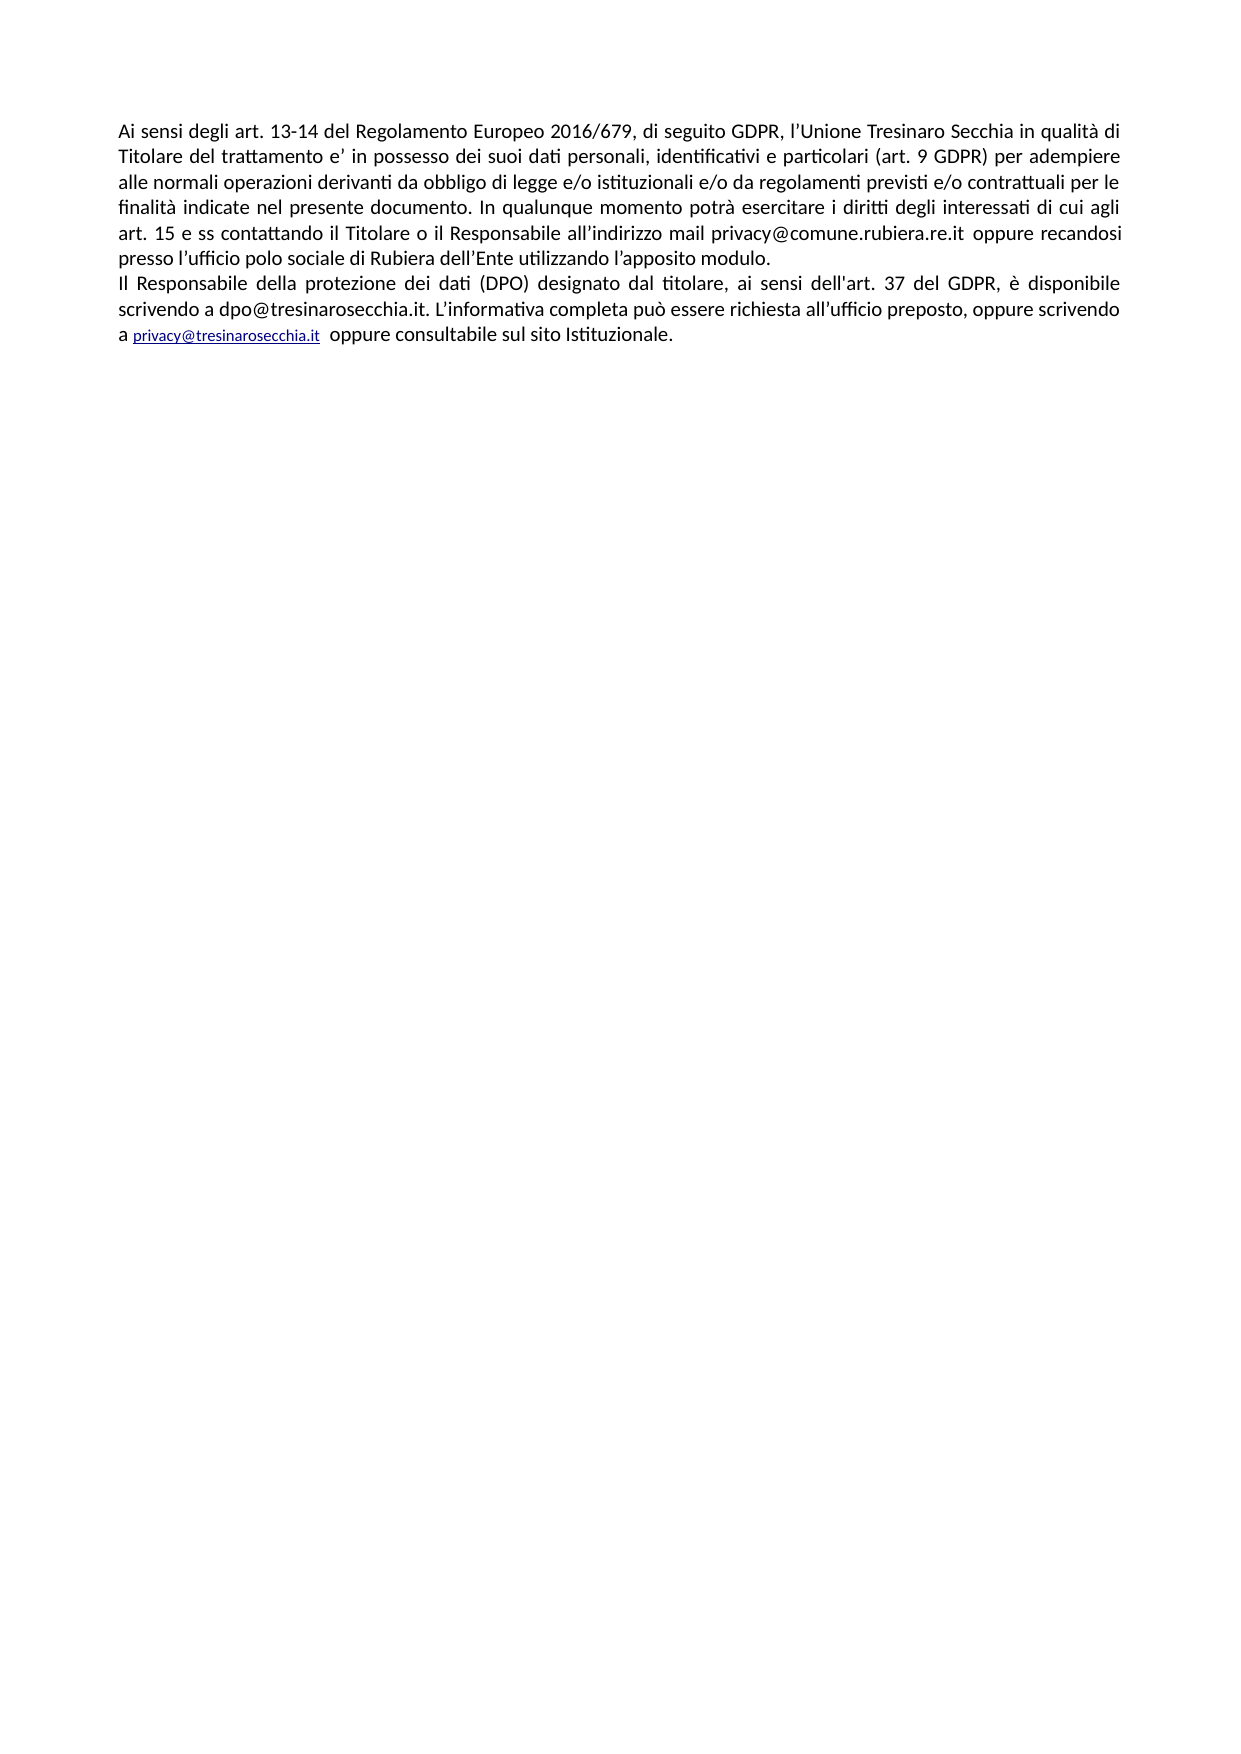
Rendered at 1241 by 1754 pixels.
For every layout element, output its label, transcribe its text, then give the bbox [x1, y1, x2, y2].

text Ai sensi degli art. 13-14 del Regolamento Europeo 2016/679, di seguito GDPR, l’Unione Tresinaro Secchia in qualità di Titolare del trattamento e’ in possesso dei suoi dati personali, identificativi e particolari (art. 9 GDPR) per adempiere alle normali operazioni derivanti da obbligo di legge e/o istituzionali e/o da regolamenti previsti e/o contrattuali per le finalità indicate nel presente documento. In qualunque momento potrà esercitare i diritti degli interessati di cui agli art. 15 e ss contattando il Titolare o il Responsabile all’indirizzo mail privacy@comune.rubiera.re.it oppure recandosi presso l’ufficio polo sociale di Rubiera dell’Ente utilizzando l’apposito modulo. [118, 118, 1122, 271]
text Il Responsabile della protezione dei dati (DPO) designato dal titolare, ai sensi dell'art. 37 del GDPR, è disponibile scrivendo a dpo@tresinarosecchia.it. L’informativa completa può essere richiesta all’ufficio preposto, oppure scrivendo a privacy@tresinarosecchia.it oppure consultabile sul sito Istituzionale. [118, 271, 1122, 347]
